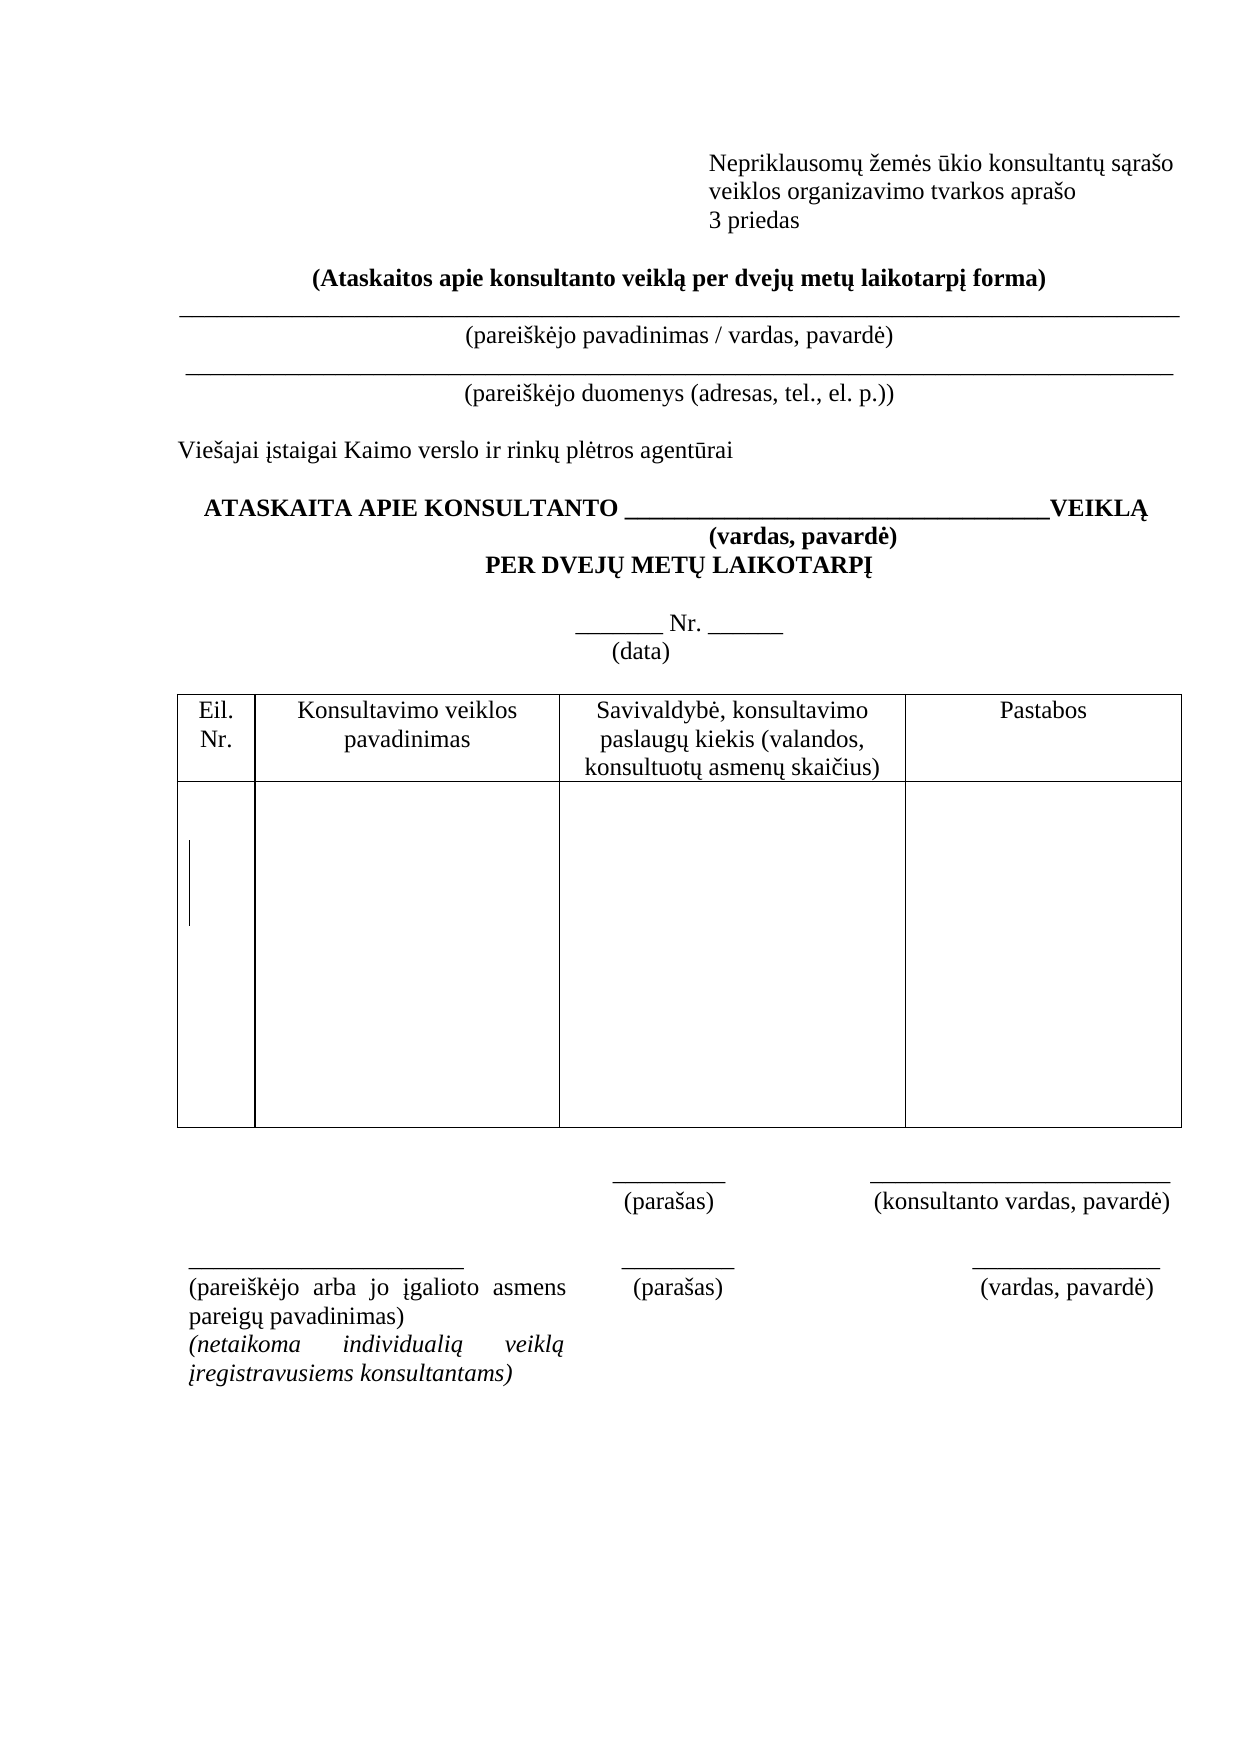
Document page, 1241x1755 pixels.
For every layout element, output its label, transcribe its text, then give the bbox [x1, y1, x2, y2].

table_header _________ (parašas) [481, 1157, 856, 1214]
table_header Savivaldybė, konsultavimo paslaugų kiekis (valandos, konsultuotų asmenų skaičius) [560, 695, 905, 781]
table_header ________________________ (konsultanto vardas, pavardė) [856, 1157, 1181, 1214]
text PER DVEJŲ METŲ LAIKOTARPĮ [177, 550, 1181, 579]
text ________________________________________________________________________________ [177, 291, 1181, 320]
table_header _________ (parašas) [578, 1243, 778, 1387]
text ATASKAITA APIE KONSULTANTO __________________________________VEIKLĄ [177, 493, 1181, 521]
table_header Konsultavimo veiklos pavadinimas [256, 695, 559, 781]
table_header _______________ (vardas, pavardė) [778, 1243, 1171, 1387]
text _______ Nr. ______ [177, 608, 1181, 636]
text Nepriklausomų žemės ūkio konsultantų sąrašo [709, 148, 1181, 176]
table_cell [906, 782, 1181, 1127]
table_header ______________________ (pareiškėjo arba jo įgalioto asmens pareigų pavadinimas) (netaikoma individualią veiklą įregistravusiems konsultantams) [177, 1243, 578, 1387]
table_cell [256, 782, 559, 1127]
text veiklos organizavimo tvarkos aprašo [709, 176, 1181, 205]
text 3 priedas [709, 205, 1181, 234]
text (vardas, pavardė) [177, 521, 1181, 550]
text (pareiškėjo duomenys (adresas, tel., el. p.)) [177, 378, 1181, 406]
text _______________________________________________________________________________ [177, 349, 1181, 378]
table_cell [178, 782, 254, 1127]
table_header [177, 1157, 481, 1214]
text (pareiškėjo pavadinimas / vardas, pavardė) [177, 320, 1181, 349]
table_header Eil. Nr. [178, 695, 254, 781]
text (data) [177, 636, 1181, 665]
text (Ataskaitos apie konsultanto veiklą per dvejų metų laikotarpį forma) [177, 263, 1181, 291]
table_cell [560, 782, 905, 1127]
text Viešajai įstaigai Kaimo verslo ir rinkų plėtros agentūrai [177, 435, 1181, 464]
table_header Pastabos [906, 695, 1181, 781]
